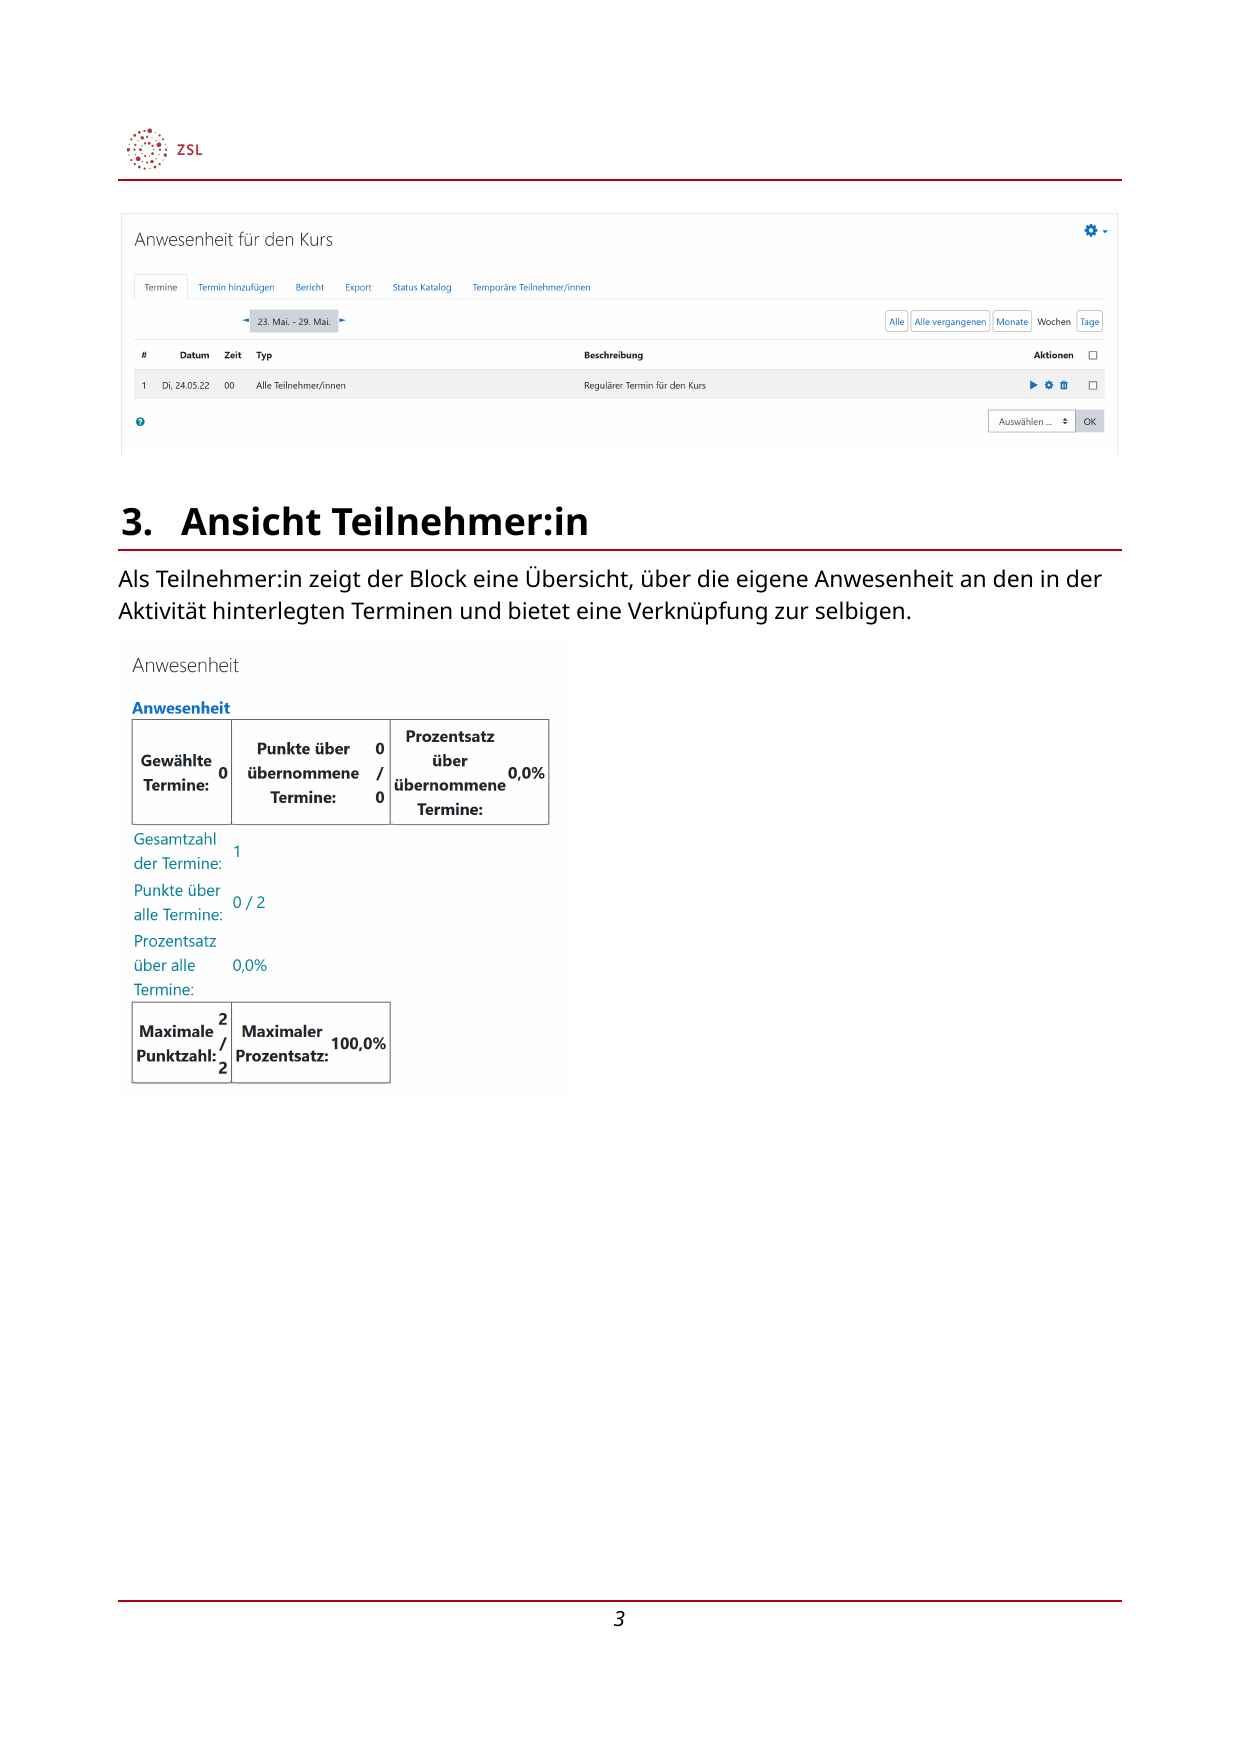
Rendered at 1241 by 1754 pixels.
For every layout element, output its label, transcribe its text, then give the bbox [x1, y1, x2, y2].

subtitle Ansicht Teilnehmer:in [118, 492, 1122, 549]
picture [127, 128, 203, 170]
picture [118, 210, 1123, 455]
text Als Teilnehmer:in zeigt der Block eine Übersicht, über die eigene Anwesenheit an den in der Aktivität hinterlegten Terminen und bietet eine Verknüpfung zur selbigen. [118, 563, 1122, 626]
picture [118, 638, 570, 1099]
